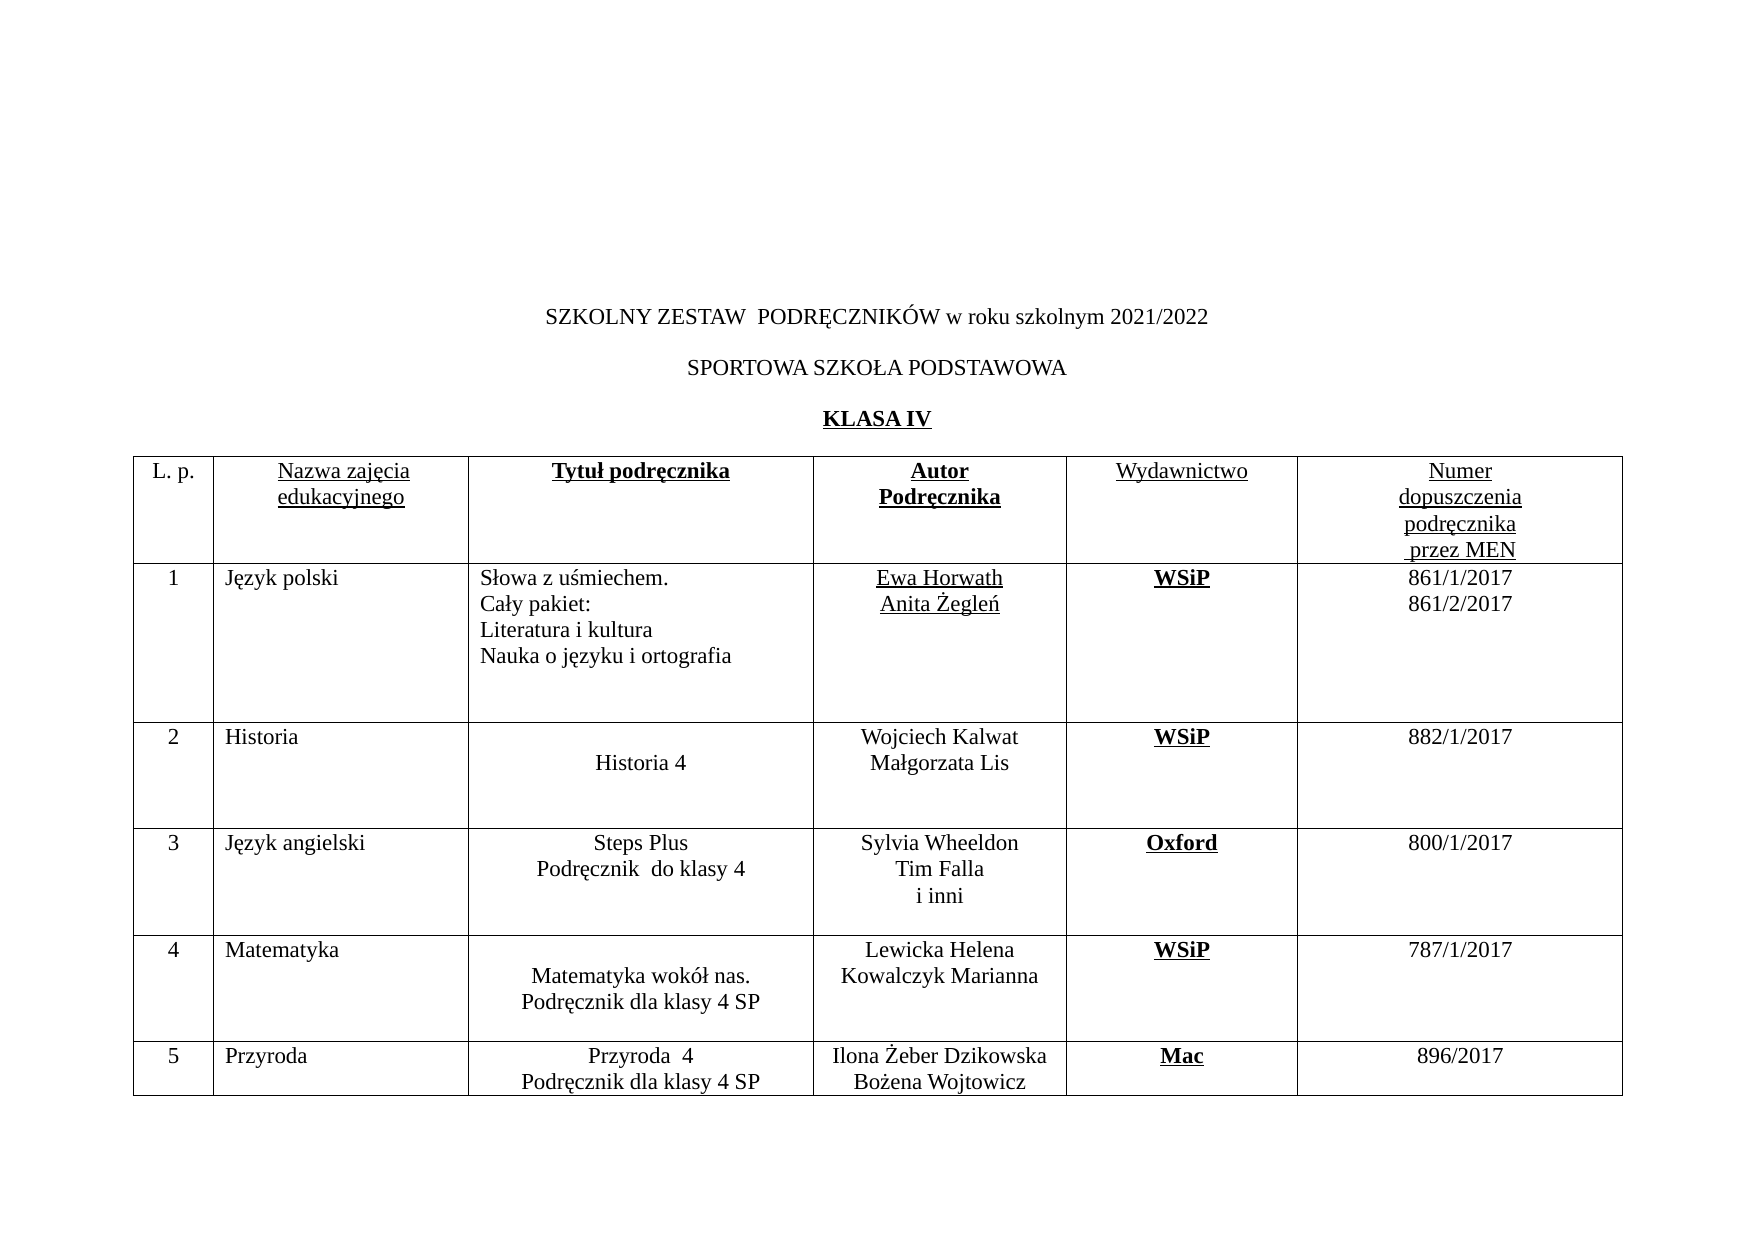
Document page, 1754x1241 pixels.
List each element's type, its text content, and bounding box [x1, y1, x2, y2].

table_header Tytuł podręcznika [469, 457, 813, 562]
table_header Wydawnictwo [1067, 457, 1297, 562]
table_header L. p. [134, 457, 213, 562]
table_cell Sylvia Wheeldon Tim Falla i inni [814, 829, 1066, 934]
table_cell Steps Plus Podręcznik do klasy 4 [469, 829, 813, 934]
table_cell 4 [134, 936, 213, 1041]
text SZKOLNY ZESTAW PODRĘCZNIKÓW w roku szkolnym 2021/2022 [148, 303, 1606, 329]
table_cell 882/1/2017 [1298, 723, 1622, 828]
table_cell Lewicka Helena Kowalczyk Marianna [814, 936, 1066, 1041]
table_header Numer dopuszczenia podręcznika przez MEN [1298, 457, 1622, 562]
table_cell Matematyka [214, 936, 468, 1041]
table_cell 5 [134, 1042, 213, 1095]
table_cell 800/1/2017 [1298, 829, 1622, 934]
table_cell Historia 4 [469, 723, 813, 828]
table_header Nazwa zajęcia edukacyjnego [214, 457, 468, 562]
table_cell Wojciech Kalwat Małgorzata Lis [814, 723, 1066, 828]
table_cell Ewa Horwath Anita Żegleń [814, 564, 1066, 722]
table_cell WSiP [1067, 723, 1297, 828]
table_cell 2 [134, 723, 213, 828]
table_cell Mac [1067, 1042, 1297, 1095]
table_cell Przyroda [214, 1042, 468, 1095]
table_cell 1 [134, 564, 213, 722]
text KLASA IV [148, 405, 1606, 431]
table_cell WSiP [1067, 564, 1297, 722]
table_cell Ilona Żeber Dzikowska Bożena Wojtowicz [814, 1042, 1066, 1095]
table_cell WSiP [1067, 936, 1297, 1041]
table_cell Język polski [214, 564, 468, 722]
table_cell 787/1/2017 [1298, 936, 1622, 1041]
table_cell Matematyka wokół nas. Podręcznik dla klasy 4 SP [469, 936, 813, 1041]
table_cell Przyroda 4 Podręcznik dla klasy 4 SP [469, 1042, 813, 1095]
table_cell 896/2017 [1298, 1042, 1622, 1095]
table_header Autor Podręcznika [814, 457, 1066, 562]
table_cell Historia [214, 723, 468, 828]
table_cell Oxford [1067, 829, 1297, 934]
table_cell Słowa z uśmiechem. Cały pakiet: Literatura i kultura Nauka o języku i ortografia [469, 564, 813, 722]
table_cell 861/1/2017 861/2/2017 [1298, 564, 1622, 722]
table_cell Język angielski [214, 829, 468, 934]
table_cell 3 [134, 829, 213, 934]
text SPORTOWA SZKOŁA PODSTAWOWA [148, 354, 1606, 380]
